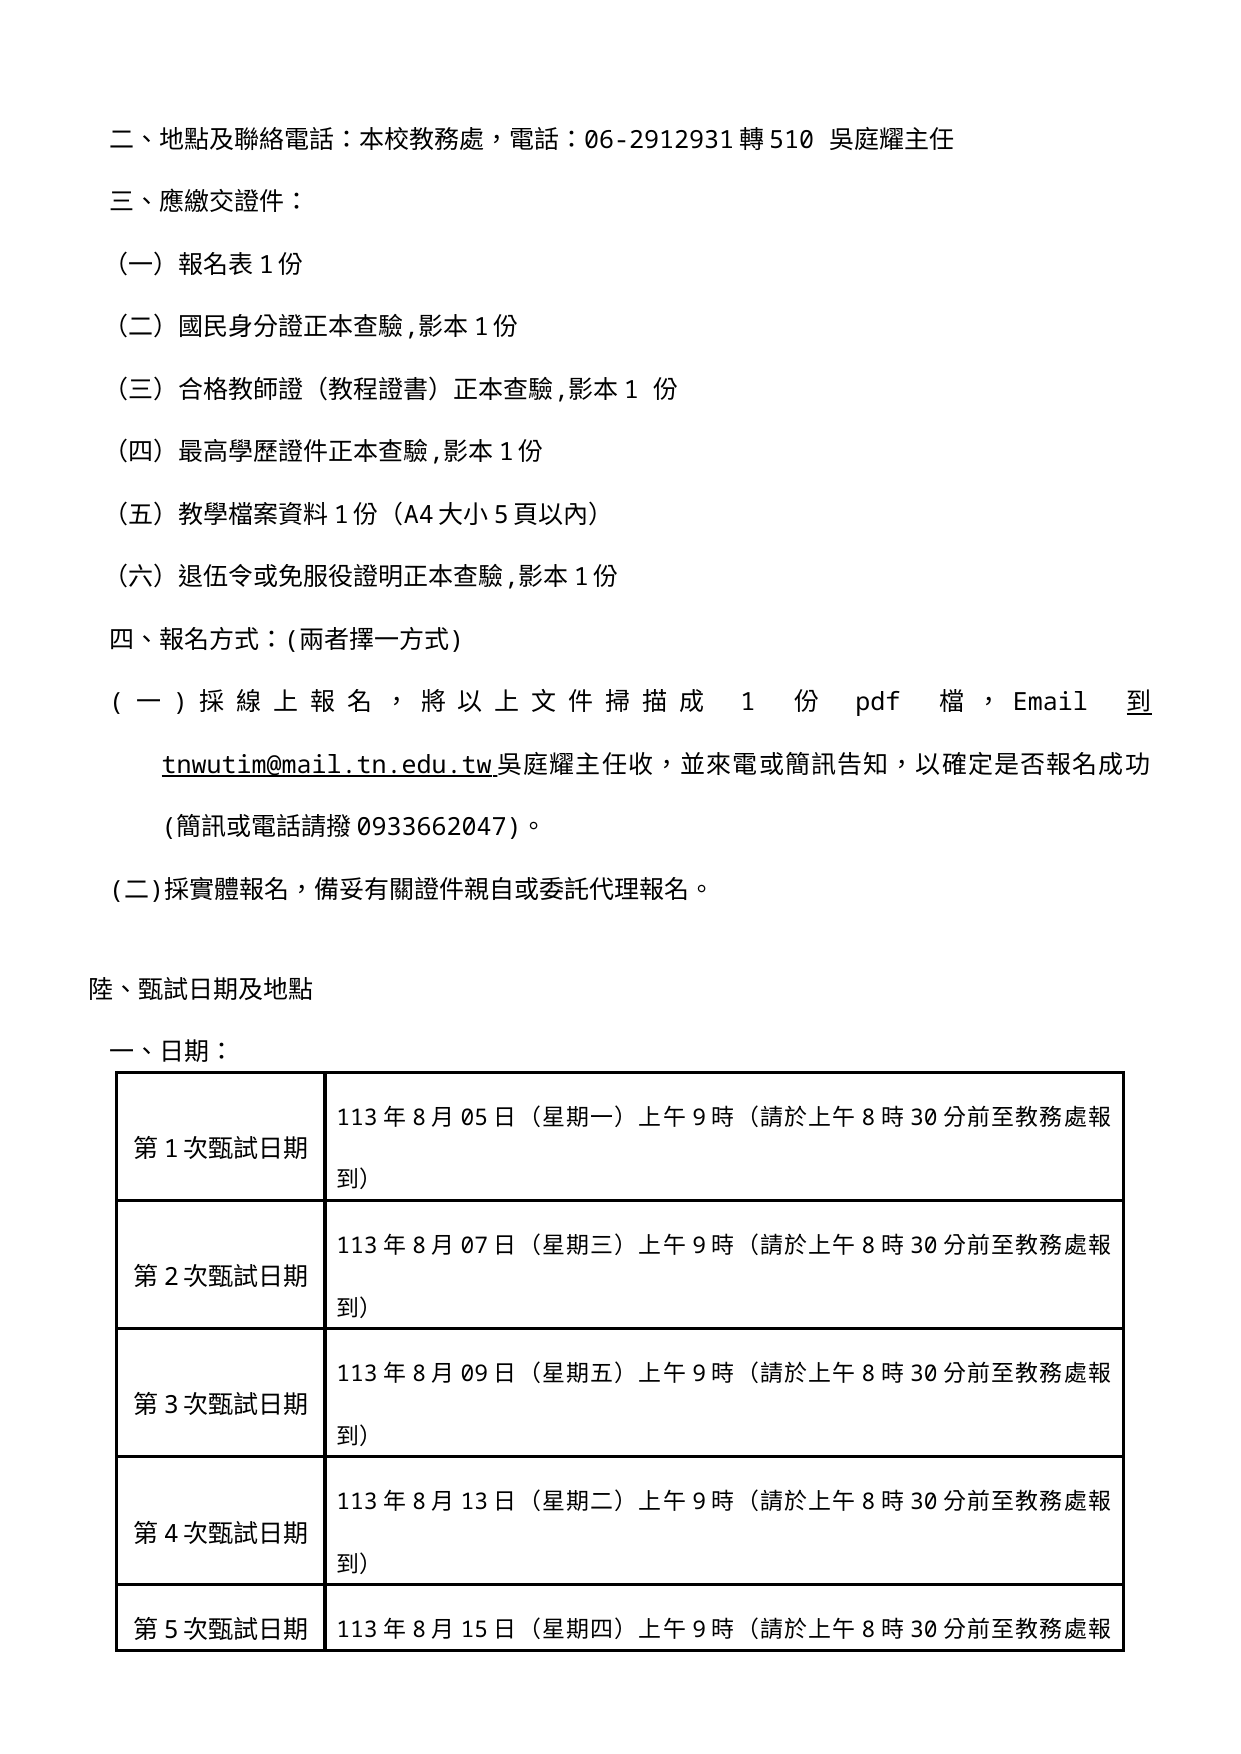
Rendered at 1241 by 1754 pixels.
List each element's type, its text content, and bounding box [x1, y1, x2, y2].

table_cell 第5次甄試日期 [118, 1586, 323, 1649]
text （二）國民身分證正本查驗,影本1份 [89, 283, 1152, 346]
text （四）最高學歷證件正本查驗,影本1份 [89, 408, 1152, 471]
text （三）合格教師證（教程證書）正本查驗,影本1 份 [89, 346, 1152, 408]
text （六）退伍令或免服役證明正本查驗,影本1份 [89, 533, 1152, 596]
text 二、地點及聯絡電話：本校教務處，電話：06-2912931轉510 吳庭耀主任 [109, 96, 1152, 158]
text （五）教學檔案資料1份（A4大小5頁以內） [89, 471, 1152, 533]
text (二)採實體報名，備妥有關證件親自或委託代理報名。 [109, 846, 1152, 908]
table_header 第1次甄試日期 [118, 1074, 323, 1199]
list 陸、甄試日期及地點 [89, 946, 1152, 1008]
table_cell 113年8月09日（星期五）上午9時（請於上午8時30分前至教務處報到） [327, 1330, 1122, 1455]
table_cell 第4次甄試日期 [118, 1458, 323, 1583]
text （一）報名表1份 [89, 221, 1152, 283]
table_cell 第2次甄試日期 [118, 1202, 323, 1327]
table_cell 113年8月07日（星期三）上午9時（請於上午8時30分前至教務處報到） [327, 1202, 1122, 1327]
text 三、應繳交證件： [109, 158, 1152, 221]
table_header 113年8月05日（星期一）上午9時（請於上午8時30分前至教務處報到） [327, 1074, 1122, 1199]
table_cell 113年8月15日（星期四）上午9時（請於上午8時30分前至教務處報 [327, 1586, 1122, 1649]
table_cell 第3次甄試日期 [118, 1330, 323, 1455]
text (一)採線上報名，將以上文件掃描成 1 份 pdf 檔，Email 到tnwutim@mail.tn.edu.tw吳庭耀主任收，並來電或簡訊告知，以確定是否報名成功(簡訊或電話請撥0933662047)。 [109, 658, 1152, 846]
text 一、日期： [109, 1008, 1152, 1071]
text 四、報名方式：(兩者擇一方式) [109, 596, 1152, 658]
table_cell 113年8月13日（星期二）上午9時（請於上午8時30分前至教務處報到） [327, 1458, 1122, 1583]
